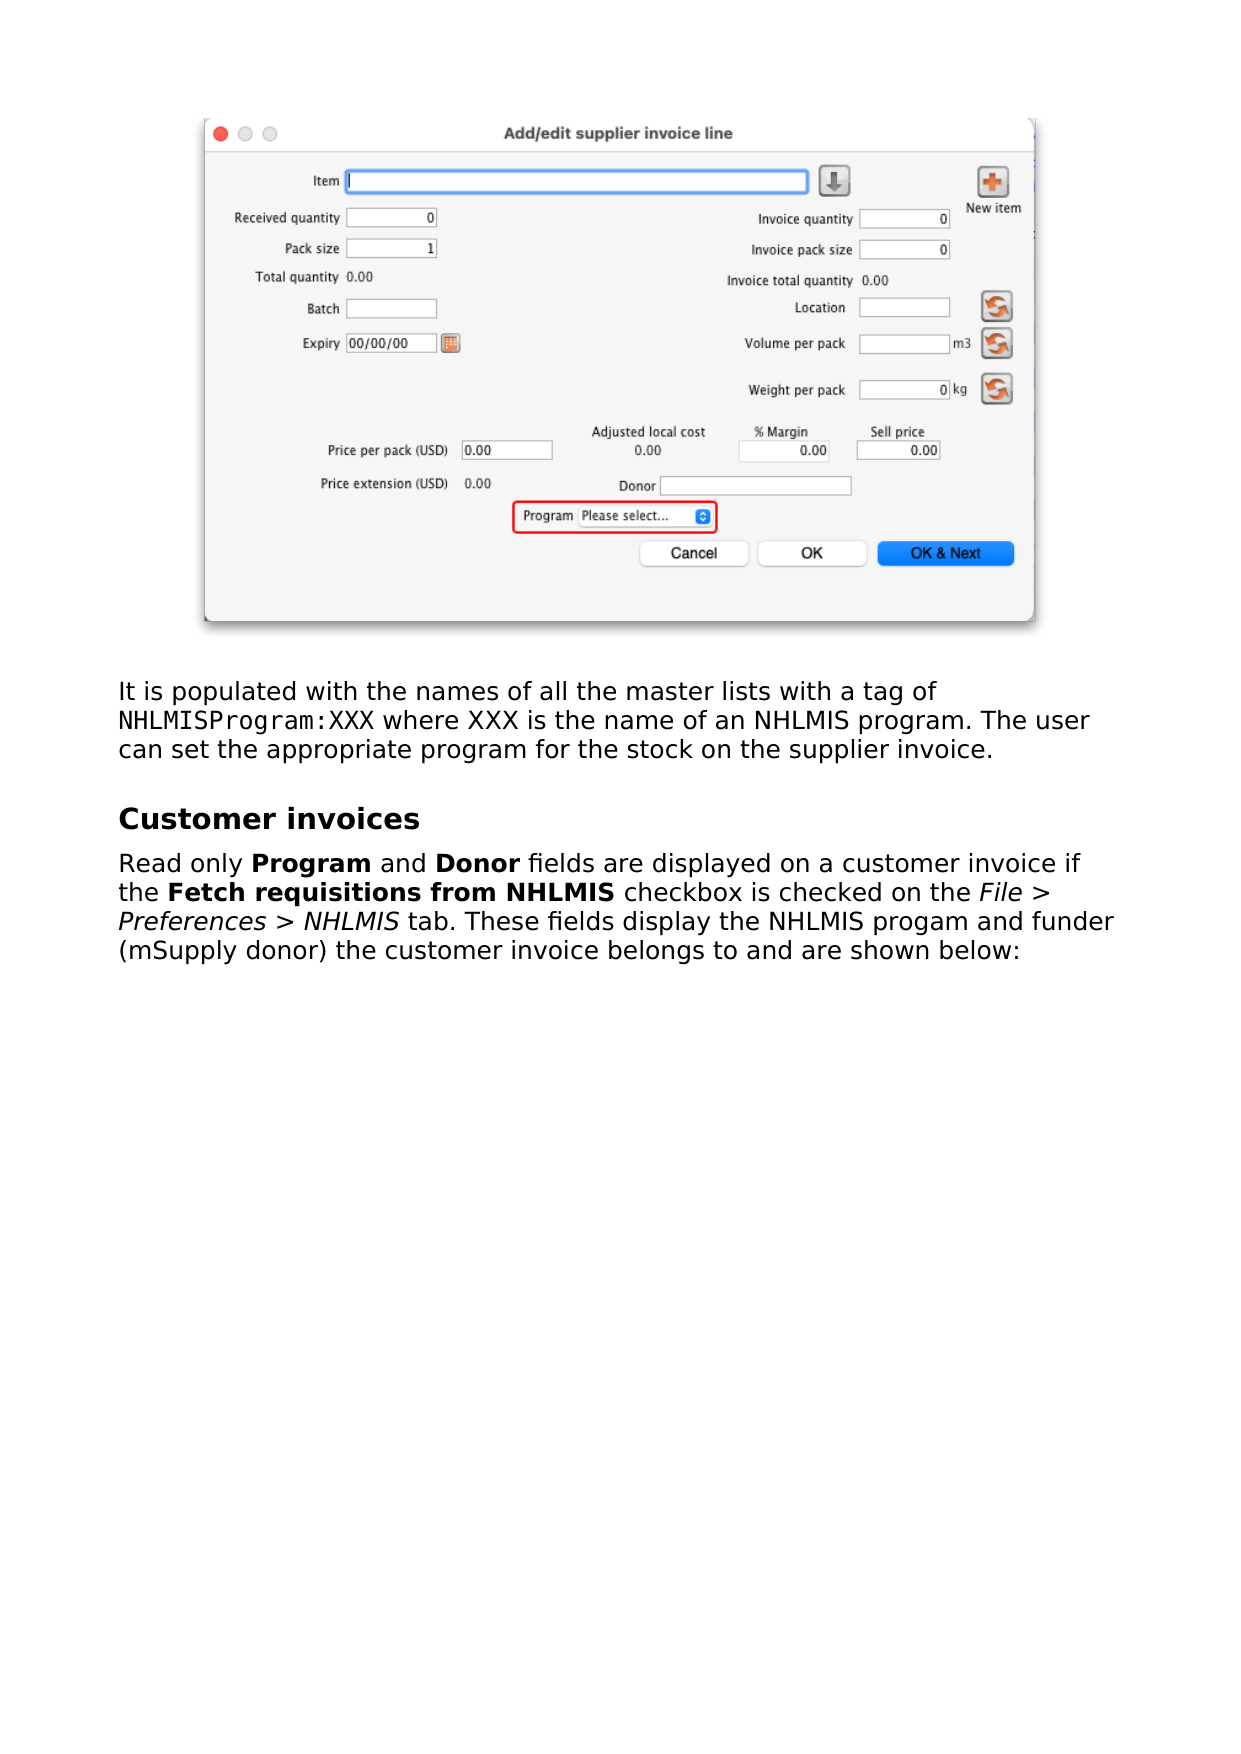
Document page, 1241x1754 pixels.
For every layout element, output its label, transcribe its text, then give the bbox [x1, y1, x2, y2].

subtitle Customer invoices [118, 802, 1122, 836]
text Read only Program and Donor fields are displayed on a customer invoice if the Fetch requisitions from NHLMIS checkbox is checked on the File > Preferences > NHLMIS tab. These fields display the NHLMIS progam and funder (mSupply donor) the customer invoice belongs to and are shown below: [118, 849, 1122, 966]
picture [190, 118, 1050, 636]
text It is populated with the names of all the master lists with a tag of NHLMISProgram:XXX where XXX is the name of an NHLMIS program. The user can set the appropriate program for the stock on the supplier invoice. [118, 677, 1122, 765]
